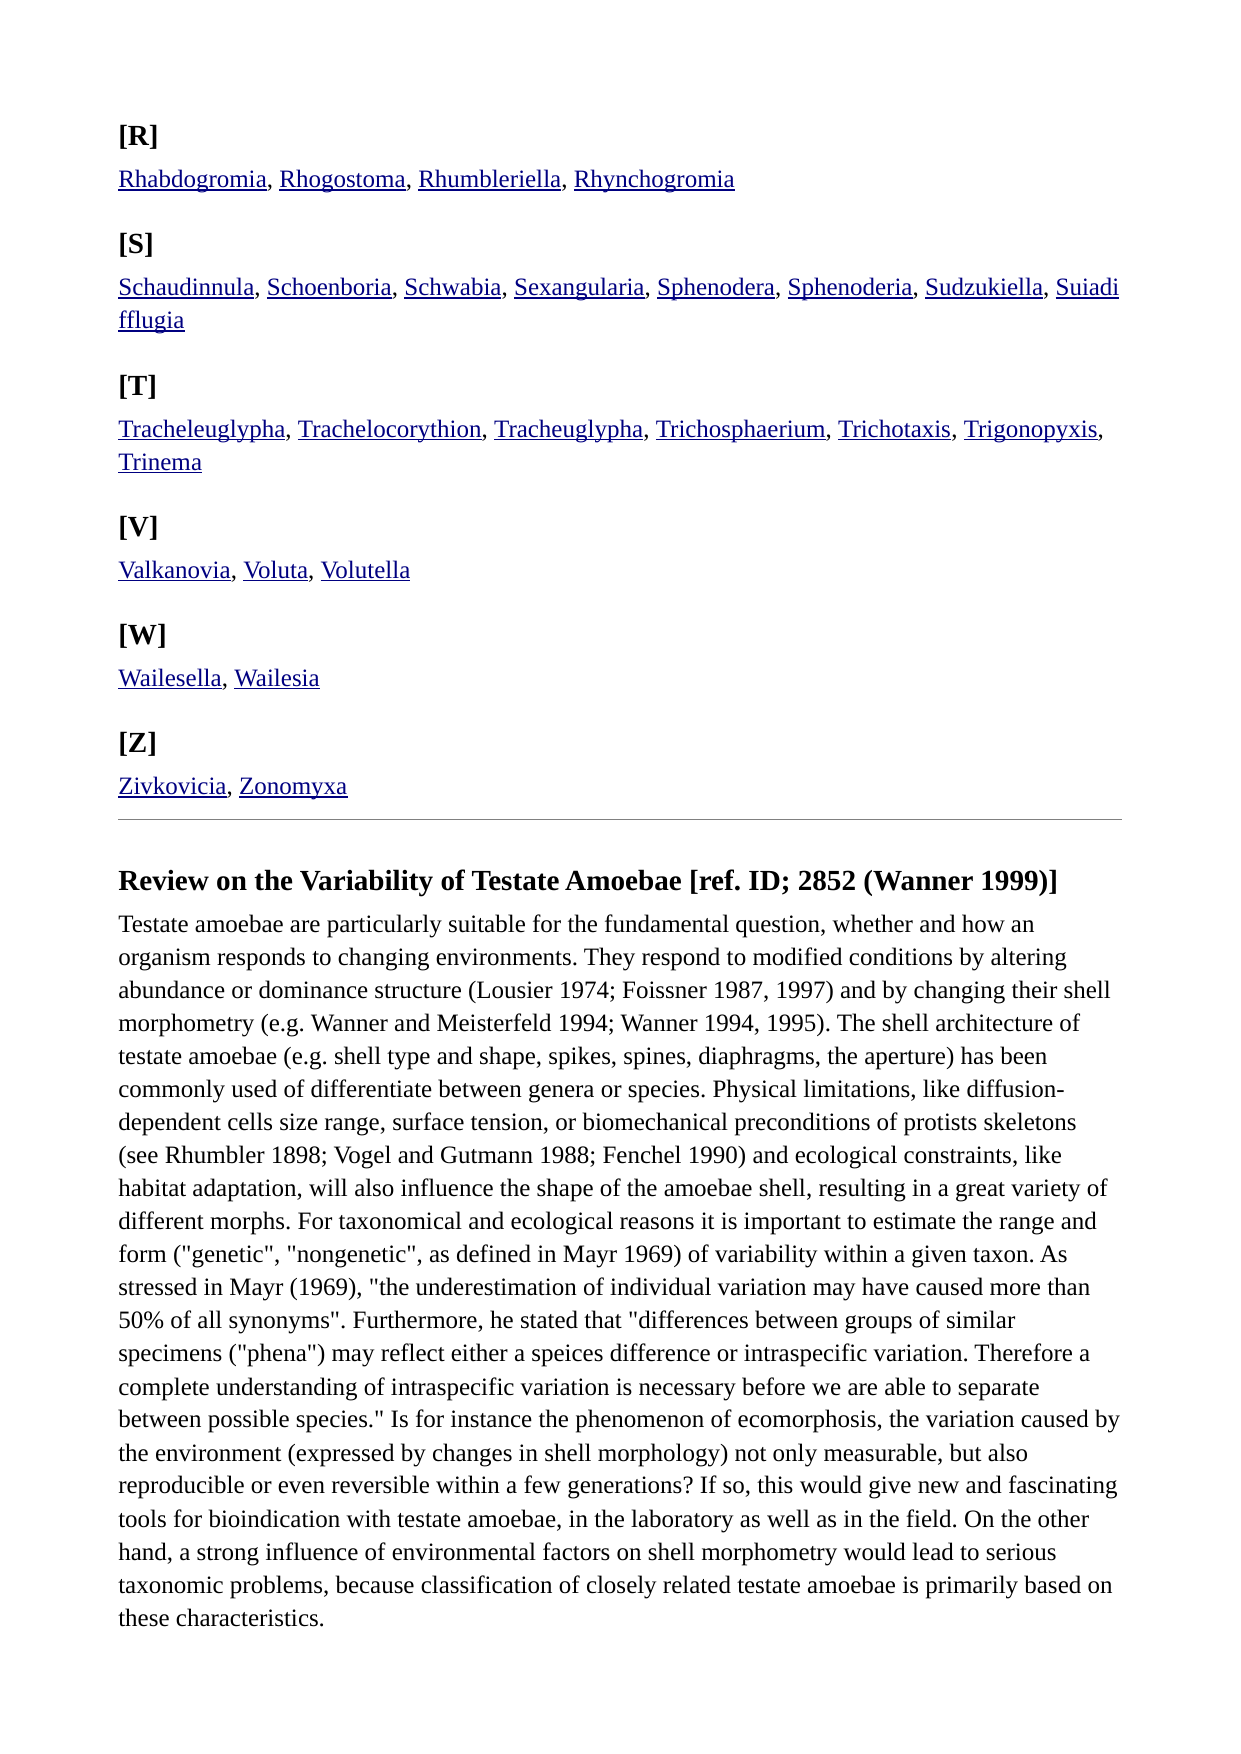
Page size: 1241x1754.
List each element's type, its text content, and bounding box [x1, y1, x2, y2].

text Testate amoebae are particularly suitable for the fundamental question, whether and how an organism responds to changing environments. They respond to modified conditions by altering abundance or dominance structure (Lousier 1974; Foissner 1987, 1997) and by changing their shell morphometry (e.g. Wanner and Meisterfeld 1994; Wanner 1994, 1995). The shell architecture of testate amoebae (e.g. shell type and shape, spikes, spines, diaphragms, the aperture) has been commonly used of differentiate between genera or species. Physical limitations, like diffusion-dependent cells size range, surface tension, or biomechanical preconditions of protists skeletons (see Rhumbler 1898; Vogel and Gutmann 1988; Fenchel 1990) and ecological constraints, like habitat adaptation, will also influence the shape of the amoebae shell, resulting in a great variety of different morphs. For taxonomical and ecological reasons it is important to estimate the range and form ("genetic", "nongenetic", as defined in Mayr 1969) of variability within a given taxon. As stressed in Mayr (1969), "the underestimation of individual variation may have caused more than 50% of all synonyms". Furthermore, he stated that "differences between groups of similar specimens ("phena") may reflect either a speices difference or intraspecific variation. Therefore a complete understanding of intraspecific variation is necessary before we are able to separate between possible species." Is for instance the phenomenon of ecomorphosis, the variation caused by the environment (expressed by changes in shell morphology) not only measurable, but also reproducible or even reversible within a few generations? If so, this would give new and fascinating tools for bioindication with testate amoebae, in the laboratory as well as in the field. On the other hand, a strong influence of environmental factors on shell morphometry would lead to serious taxonomic problems, because classification of closely related testate amoebae is primarily based on these characteristics. [118, 909, 1122, 1631]
subtitle Review on the Variability of Testate Amoebae [ref. ID; 2852 (Wanner 1999)] [118, 863, 1122, 897]
subtitle [S] [118, 226, 1122, 260]
text Wailesella, Wailesia [118, 663, 1122, 692]
text Valkanovia, Voluta, Volutella [118, 555, 1122, 584]
subtitle [Z] [118, 725, 1122, 759]
text Schaudinnula, Schoenboria, Schwabia, Sexangularia, Sphenodera, Sphenoderia, Sudzukiella, Suiadifflugia [118, 272, 1122, 334]
subtitle [V] [118, 509, 1122, 542]
text Rhabdogromia, Rhogostoma, Rhumbleriella, Rhynchogromia [118, 164, 1122, 193]
subtitle [R] [118, 118, 1122, 152]
text Tracheleuglypha, Trachelocorythion, Tracheuglypha, Trichosphaerium, Trichotaxis, Trigonopyxis, Trinema [118, 414, 1122, 475]
subtitle [T] [118, 368, 1122, 401]
subtitle [W] [118, 617, 1122, 651]
text Zivkovicia, Zonomyxa [118, 771, 1122, 800]
